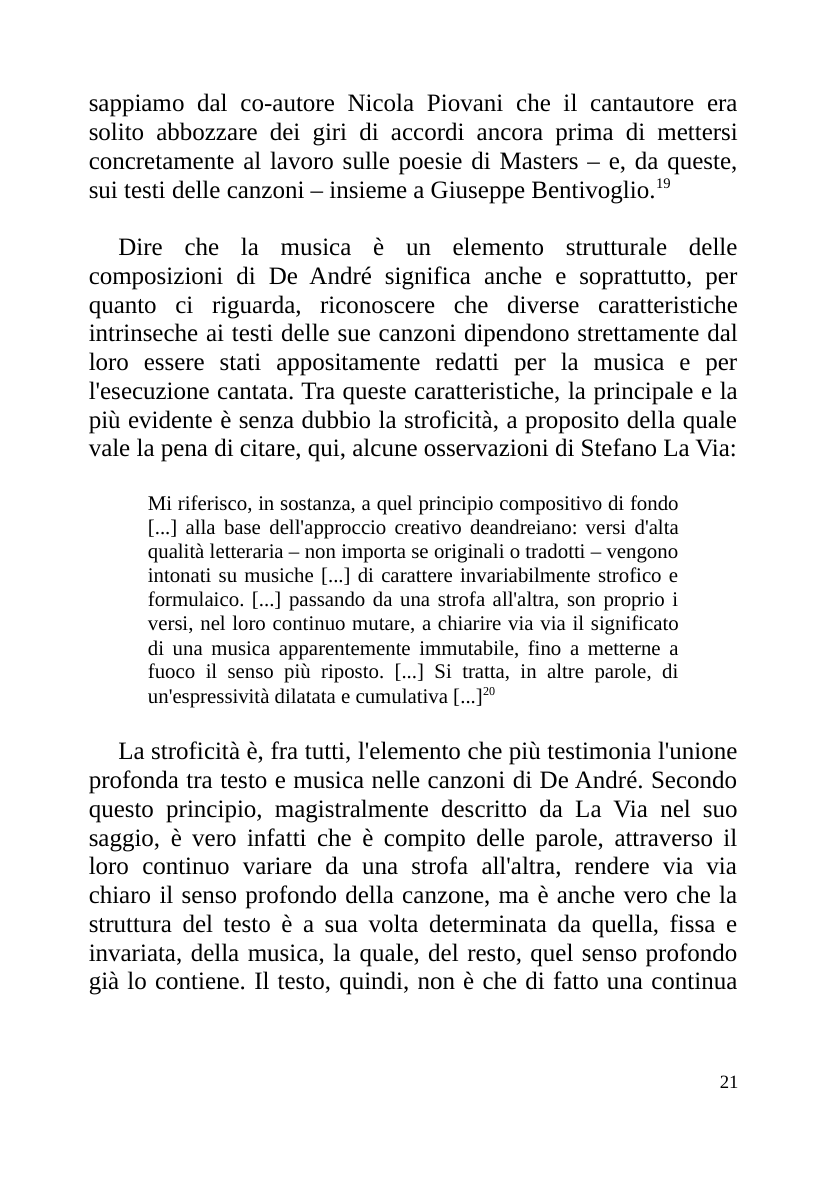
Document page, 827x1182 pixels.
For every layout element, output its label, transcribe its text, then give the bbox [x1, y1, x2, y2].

text Mi riferisco, in sostanza, a quel principio compositivo di fondo [...] alla base dell'approccio creativo deandreiano: versi d'alta qualità letteraria – non importa se originali o tradotti – vengono intonati su musiche [...] di carattere invariabilmente strofico e formulaico. [...] passando da una strofa all'altra, son proprio i versi, nel loro continuo mutare, a chiarire via via il significato di una musica apparentemente immutabile, fino a metterne a fuoco il senso più riposto. [...] Si tratta, in altre parole, di un'espressività dilatata e cumulativa [...] [148, 491, 679, 708]
text Dire che la musica è un elemento strutturale delle composizioni di De André significa anche e soprattutto, per quanto ci riguarda, riconoscere che diverse caratteristiche intrinseche ai testi delle sue canzoni dipendono strettamente dal loro essere stati appositamente redatti per la musica e per l'esecuzione cantata. Tra queste caratteristiche, la principale e la più evidente è senza dubbio la stroficità, a proposito della quale vale la pena di citare, qui, alcune osservazioni di Stefano La Via: [88, 232, 738, 462]
text La stroficità è, fra tutti, l'elemento che più testimonia l'unione profonda tra testo e musica nelle canzoni di De André. Secondo questo principio, magistralmente descritto da La Via nel suo saggio, è vero infatti che è compito delle parole, attraverso il loro continuo variare da una strofa all'altra, rendere via via chiaro il senso profondo della canzone, ma è anche vero che la struttura del testo è a sua volta determinata da quella, fissa e invariata, della musica, la quale, del resto, quel senso profondo già lo contiene. Il testo, quindi, non è che di fatto una continua [88, 736, 738, 995]
text sappiamo dal co-autore Nicola Piovani che il cantautore era solito abbozzare dei giri di accordi ancora prima di mettersi concretamente al lavoro sulle poesie di Masters – e, da queste, sui testi delle canzoni – insieme a Giuseppe Bentivoglio. [88, 88, 738, 203]
